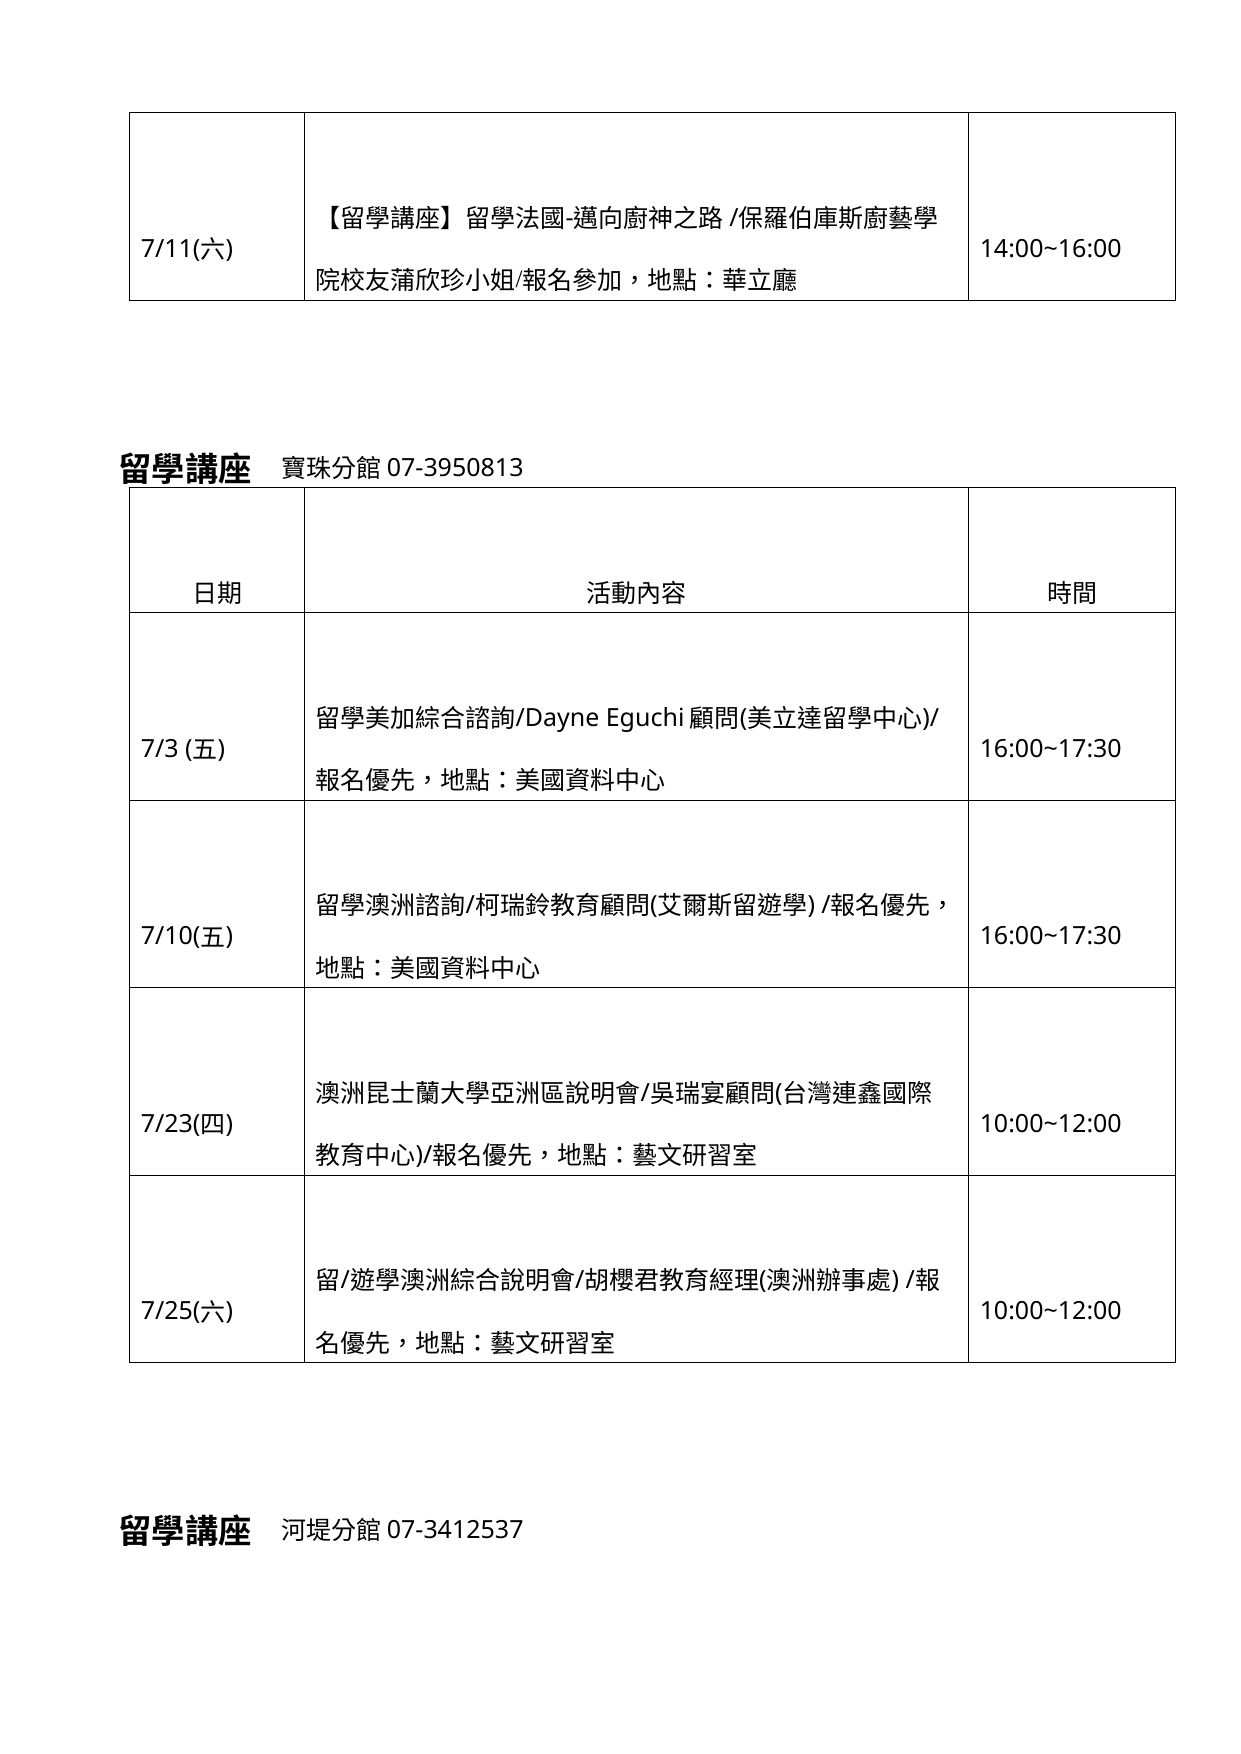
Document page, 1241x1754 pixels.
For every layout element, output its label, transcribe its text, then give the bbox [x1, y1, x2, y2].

text 留學講座 河堤分館07-3412537 [118, 1487, 1122, 1550]
table_cell 10:00~12:00 [969, 1176, 1175, 1362]
table_cell 14:00~16:00 [969, 113, 1175, 300]
table_cell 7/10(五) [130, 801, 304, 987]
table_cell 7/25(六) [130, 1176, 304, 1362]
table_header 日期 [130, 488, 304, 612]
table_header 活動內容 [305, 488, 968, 612]
text 留學講座 寶珠分館07-3950813 [118, 425, 1122, 487]
table_cell 留學澳洲諮詢/柯瑞鈴教育顧問(艾爾斯留遊學) /報名優先，地點：美國資料中心 [305, 801, 968, 987]
table_cell 澳洲昆士蘭大學亞洲區說明會/吳瑞宴顧問(台灣連鑫國際教育中心)/報名優先，地點：藝文研習室 [305, 988, 968, 1175]
table_cell 7/11(六) [130, 113, 304, 300]
table_cell 7/23(四) [130, 988, 304, 1175]
table_cell 10:00~12:00 [969, 988, 1175, 1175]
table_cell 留/遊學澳洲綜合說明會/胡櫻君教育經理(澳洲辦事處) /報名優先，地點：藝文研習室 [305, 1176, 968, 1362]
table_cell 留學美加綜合諮詢/Dayne Eguchi顧問(美立達留學中心)/報名優先，地點：美國資料中心 [305, 613, 968, 800]
table_cell 7/3 (五) [130, 613, 304, 800]
table_cell 【留學講座】留學法國-邁向廚神之路 /保羅伯庫斯廚藝學院校友蒲欣珍小姐/報名參加，地點：華立廳 [305, 113, 968, 300]
table_cell 16:00~17:30 [969, 613, 1175, 800]
table_cell 16:00~17:30 [969, 801, 1175, 987]
table_header 時間 [969, 488, 1175, 612]
